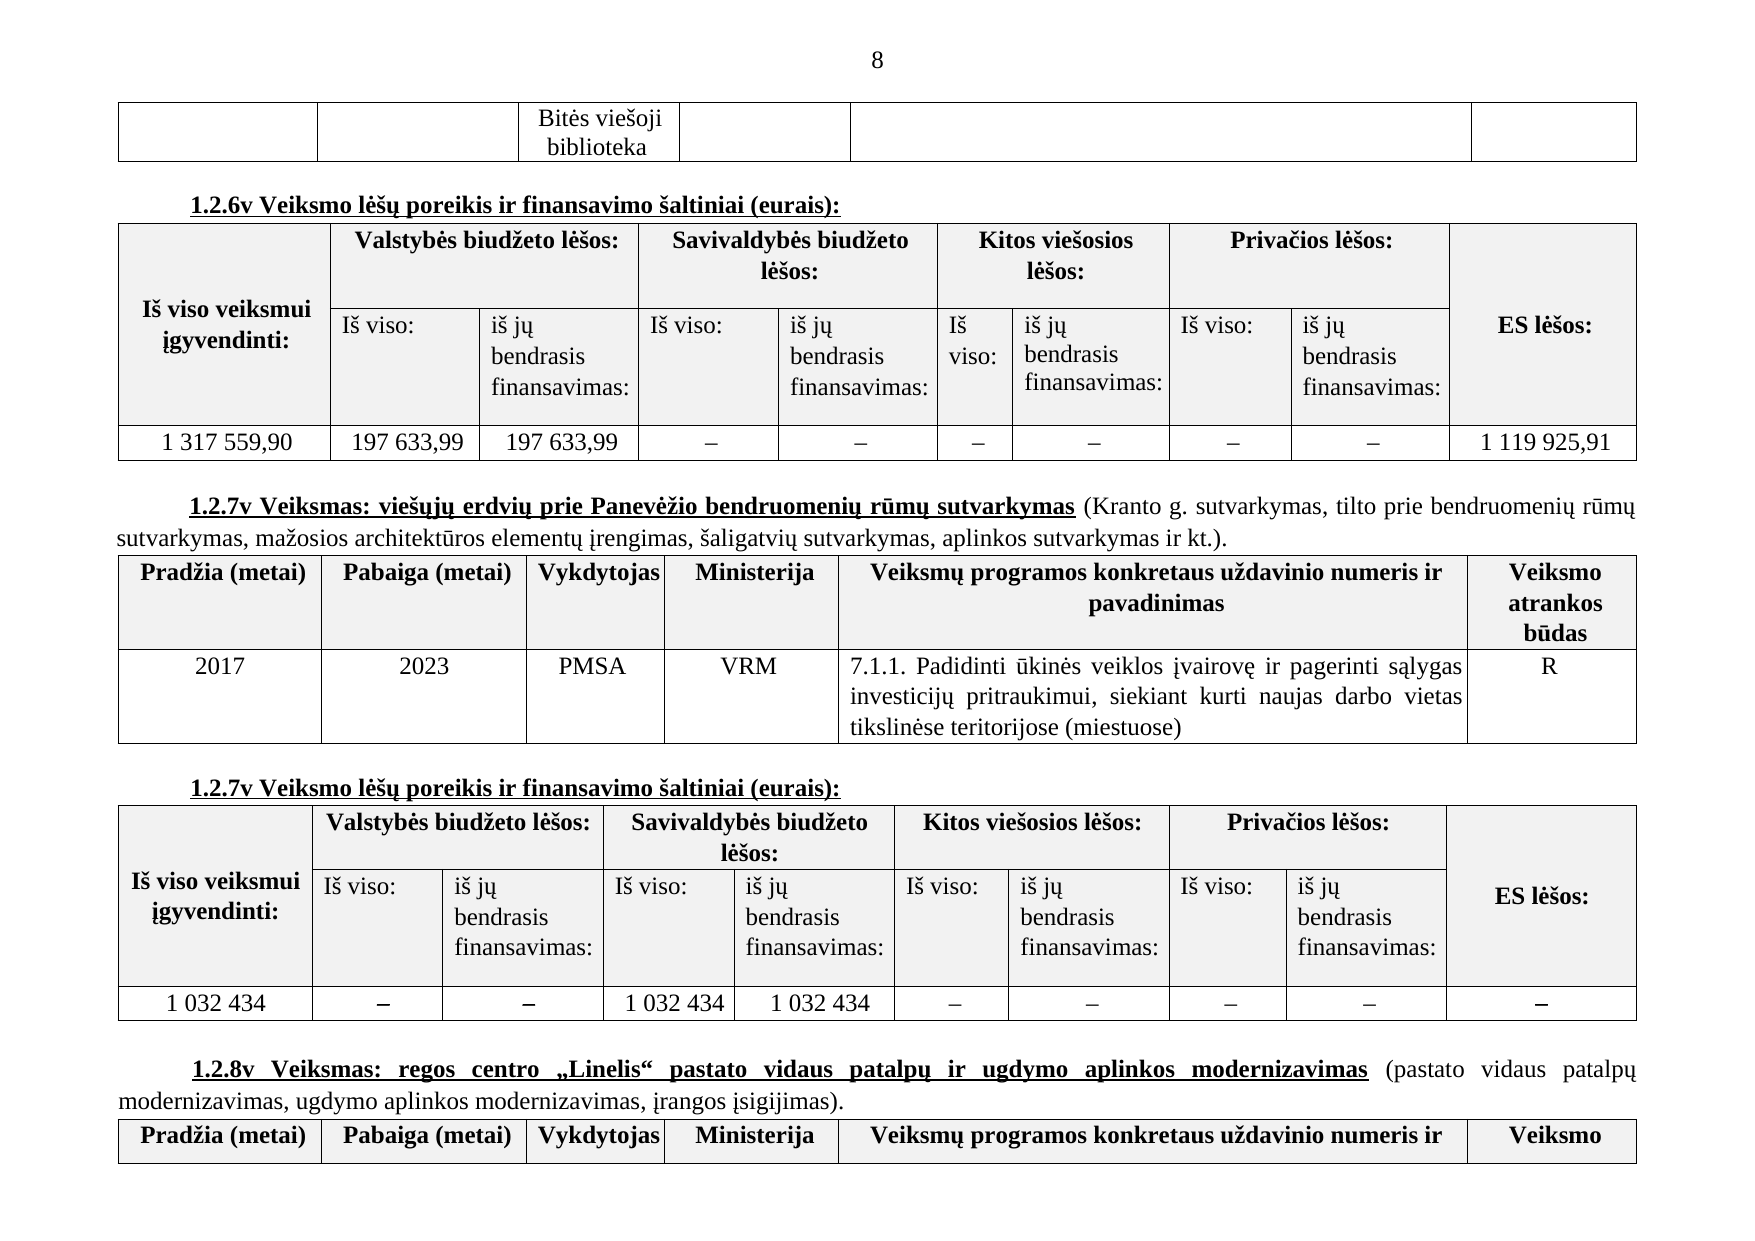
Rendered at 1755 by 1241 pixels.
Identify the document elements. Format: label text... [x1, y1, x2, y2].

table_cell iš jų bendrasis finansavimas: [443, 870, 603, 986]
table_header Iš viso veiksmui įgyvendinti: [119, 806, 312, 986]
table_cell – [779, 426, 937, 460]
table_header ES lėšos: [1450, 224, 1636, 425]
table_header Pradžia (metai) [119, 1120, 321, 1163]
table_cell [1472, 103, 1636, 161]
table_cell 2017 [119, 650, 321, 743]
table_cell 1 119 925,91 [1450, 426, 1636, 460]
table_header Kitos viešosios lėšos: [895, 806, 1169, 869]
table_cell 1 032 434 [119, 987, 312, 1020]
table_cell – [938, 426, 1012, 460]
table_cell [680, 103, 850, 161]
table_cell – [1009, 987, 1169, 1020]
table_cell [851, 103, 1471, 161]
table_cell Iš viso: [331, 309, 479, 425]
table_header Vykdytojas [527, 1120, 664, 1163]
text 1.2.8v Veiksmas: regos centro „Linelis“ pastato vidaus patalpų ir ugdymo aplinkos modernizavimas (pastato vidaus patalpų modernizavimas, ugdymo aplinkos modernizavimas, įrangos įsigijimas). [118, 1054, 1636, 1115]
text 1.2.7v Veiksmas: viešųjų erdvių prie Panevėžio bendruomenių rūmų sutvarkymas (Kranto g. sutvarkymas, tilto prie bendruomenių rūmų sutvarkymas, mažosios architektūros elementų įrengimas, šaligatvių sutvarkymas, aplinkos sutvarkymas ir kt.). [116, 491, 1636, 552]
table_cell Bitės viešoji biblioteka [519, 103, 679, 161]
table_cell – [1447, 987, 1636, 1020]
table_cell PMSA [527, 650, 664, 743]
table_header Ministerija [665, 1120, 838, 1163]
text 1.2.7v Veiksmo lėšų poreikis ir finansavimo šaltiniai (eurais): [190, 773, 1636, 801]
table_cell – [1170, 426, 1291, 460]
table_cell – [1013, 426, 1169, 460]
table_cell 1 032 434 [604, 987, 734, 1020]
table_header Veiksmo [1468, 1120, 1636, 1163]
table_cell iš jų bendrasis finansavimas: [1013, 309, 1169, 425]
table_cell Iš viso: [895, 870, 1008, 986]
table_cell 1 032 434 [735, 987, 894, 1020]
table_header Privačios lėšos: [1170, 806, 1446, 869]
table_cell – [1287, 987, 1446, 1020]
table_cell – [895, 987, 1008, 1020]
table_cell 197 633,99 [331, 426, 479, 460]
table_cell – [313, 987, 442, 1020]
table_header ES lėšos: [1447, 806, 1636, 986]
table_cell Iš viso: [604, 870, 734, 986]
table_cell [119, 103, 317, 161]
table_cell iš jų bendrasis finansavimas: [1009, 870, 1169, 986]
table_cell – [639, 426, 778, 460]
table_cell Iš viso: [938, 309, 1012, 425]
text 1.2.6v Veiksmo lėšų poreikis ir finansavimo šaltiniai (eurais): [190, 191, 1636, 219]
table_header Veiksmų programos konkretaus uždavinio numeris ir [839, 1120, 1467, 1163]
table_header Savivaldybės biudžeto lėšos: [604, 806, 894, 869]
table_header Iš viso veiksmui įgyvendinti: [119, 224, 330, 425]
table_header Pradžia (metai) [119, 556, 321, 649]
table_header Valstybės biudžeto lėšos: [331, 224, 638, 308]
table_header Ministerija [665, 556, 838, 649]
table_cell – [1170, 987, 1286, 1020]
table_cell Iš viso: [1170, 309, 1291, 425]
table_cell 2023 [322, 650, 526, 743]
table_cell iš jų bendrasis finansavimas: [1292, 309, 1449, 425]
table_header Privačios lėšos: [1170, 224, 1449, 308]
table_cell – [1292, 426, 1449, 460]
table_header Valstybės biudžeto lėšos: [313, 806, 603, 869]
table_cell iš jų bendrasis finansavimas: [480, 309, 638, 425]
table_cell R [1468, 650, 1636, 743]
table_cell iš jų bendrasis finansavimas: [1287, 870, 1446, 986]
table_header Pabaiga (metai) [322, 556, 526, 649]
table_header Kitos viešosios lėšos: [938, 224, 1169, 308]
table_header Vykdytojas [527, 556, 664, 649]
table_cell VRM [665, 650, 838, 743]
table_cell 197 633,99 [480, 426, 638, 460]
table_cell Iš viso: [639, 309, 778, 425]
table_header Veiksmo atrankos būdas [1468, 556, 1636, 649]
table_header Pabaiga (metai) [322, 1120, 526, 1163]
table_cell 1 317 559,90 [119, 426, 330, 460]
table_cell Iš viso: [313, 870, 442, 986]
table_cell [318, 103, 518, 161]
table_cell iš jų bendrasis finansavimas: [779, 309, 937, 425]
table_cell 7.1.1. Padidinti ūkinės veiklos įvairovę ir pagerinti sąlygas investicijų pritraukimui, siekiant kurti naujas darbo vietas tikslinėse teritorijose (miestuose) [839, 650, 1467, 743]
table_header Savivaldybės biudžeto lėšos: [639, 224, 937, 308]
table_cell – [443, 987, 603, 1020]
table_cell iš jų bendrasis finansavimas: [735, 870, 894, 986]
table_cell Iš viso: [1170, 870, 1286, 986]
table_header Veiksmų programos konkretaus uždavinio numeris ir pavadinimas [839, 556, 1467, 649]
